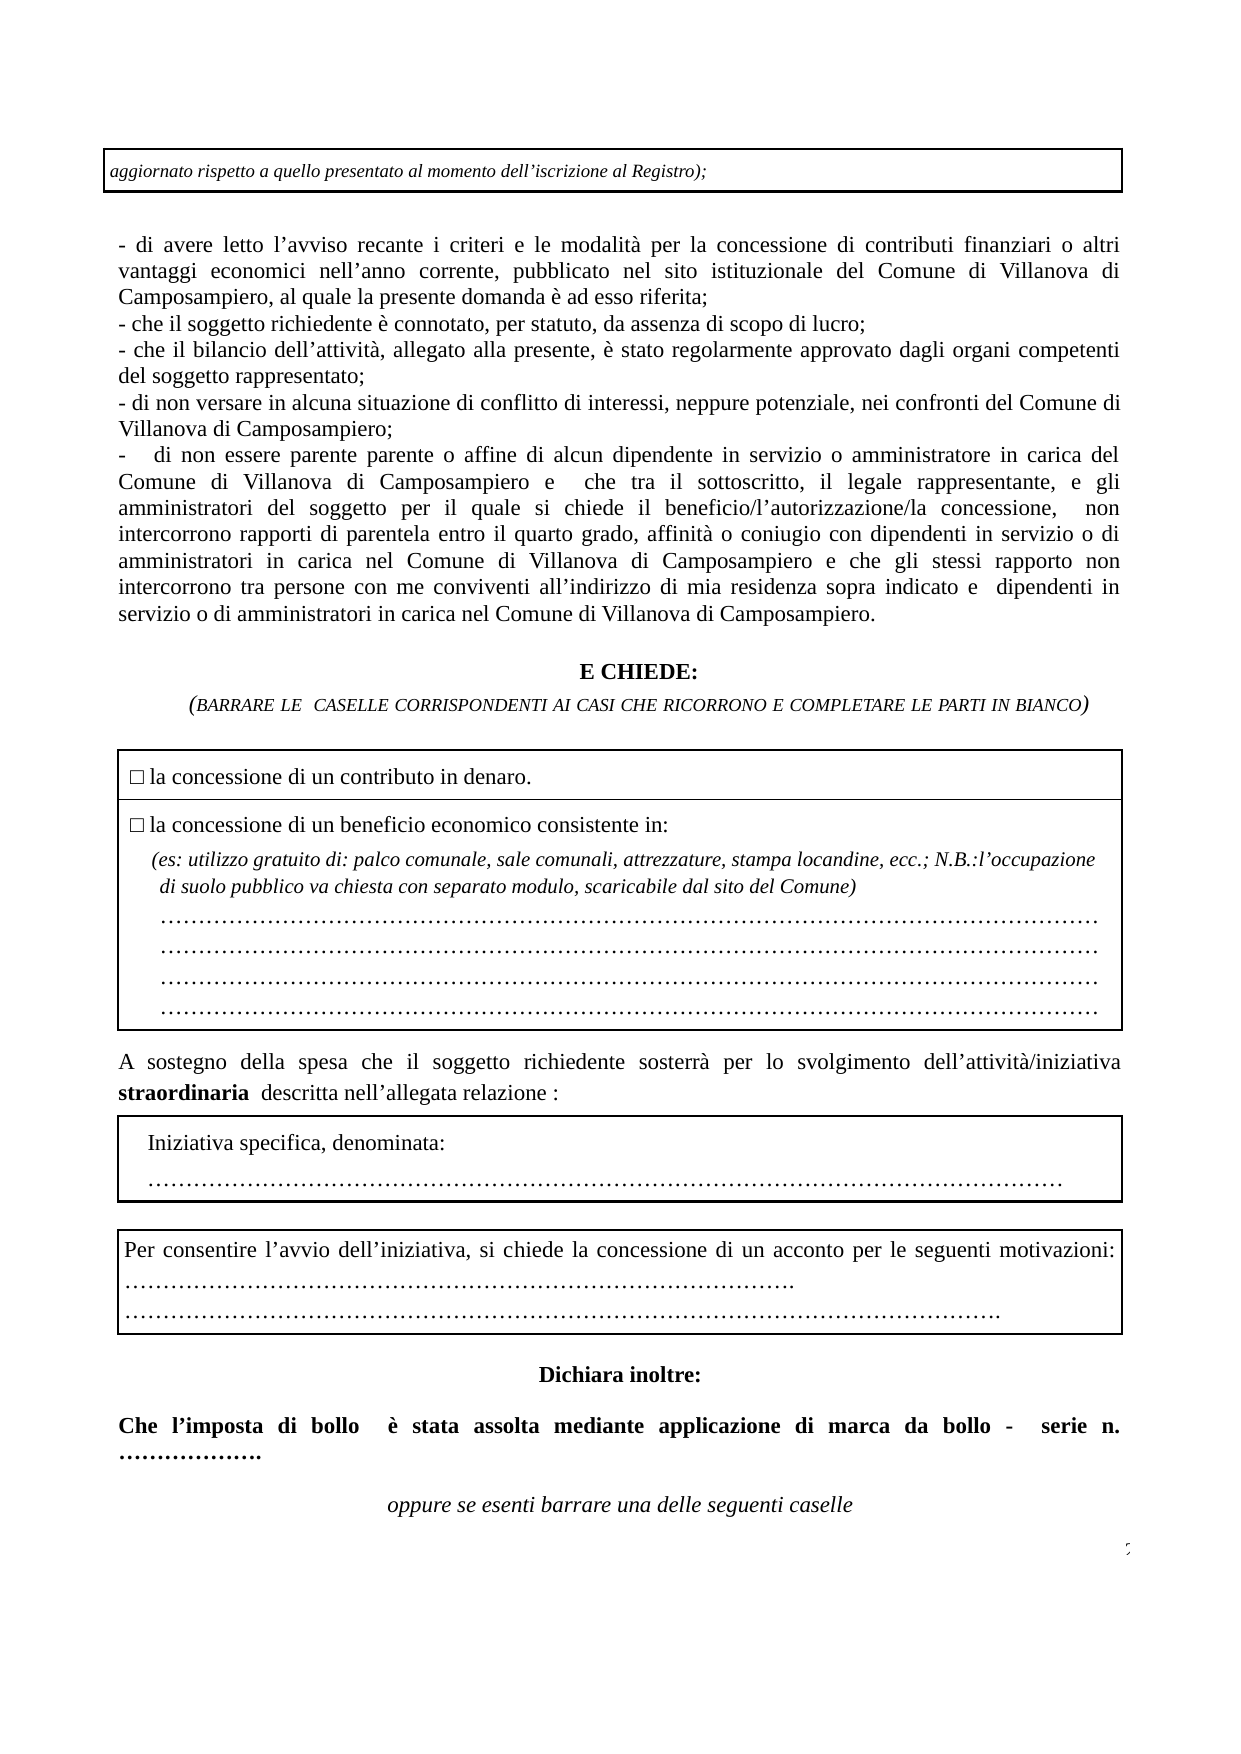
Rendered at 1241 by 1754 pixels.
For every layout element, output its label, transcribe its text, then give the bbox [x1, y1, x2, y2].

table_header □ la concessione di un contributo in denaro. [119, 751, 1121, 798]
text - di avere letto l’avviso recante i criteri e le modalità per la concessione di contributi finanziari o altri vantaggi economici nell’anno corrente, pubblicato nel sito istituzionale del Comune di Villanova di Camposampiero, al quale la presente domanda è ad esso riferita; [118, 231, 1122, 310]
text (barrare le caselle corrispondenti ai casi che ricorrono e completare le parti in bianco) [156, 691, 1122, 717]
table_header Iniziativa specifica, denominata: ………………………………………………………………………………………………………… [119, 1117, 1121, 1200]
text Dichiara inoltre: [118, 1361, 1122, 1388]
text oppure se esenti barrare una delle seguenti caselle [118, 1491, 1122, 1517]
text - di non essere parente parente o affine di alcun dipendente in servizio o amministratore in carica del Comune di Villanova di Camposampiero e che tra il sottoscritto, il legale rappresentante, e gli amministratori del soggetto per il quale si chiede il beneficio/l’autorizzazione/la concessione, non intercorrono rapporti di parentela entro il quarto grado, affinità o coniugio con dipendenti in servizio o di amministratori in carica nel Comune di Villanova di Camposampiero e che gli stessi rapporto non intercorrono tra persone con me conviventi all’indirizzo di mia residenza sopra indicato e dipendenti in servizio o di amministratori in carica nel Comune di Villanova di Camposampiero. [118, 441, 1122, 626]
text E CHIEDE: [156, 658, 1122, 684]
text A sostegno della spesa che il soggetto richiedente sosterrà per lo svolgimento dell’attività/iniziativa straordinaria descritta nell’allegata relazione : [118, 1048, 1122, 1105]
text - che il soggetto richiedente è connotato, per statuto, da assenza di scopo di lucro; [118, 310, 1122, 336]
table_cell aggiornato rispetto a quello presentato al momento dell’iscrizione al Registro); [105, 150, 1121, 190]
table_cell □ la concessione di un beneficio economico consistente in: (es: utilizzo gratuito di: palco comunale, sale comunali, attrezzature, stampa locandine, ecc.; N.B.:l’occupazione di suolo pubblico va chiesta con separato modulo, scaricabile dal sito del Comune) …………………………………………………………………………………………………………………………………………………………………………………………………………………………………………………………………………………………………………………………………………………………………………………………………………………………………………………… [119, 800, 1121, 1029]
text - di non versare in alcuna situazione di conflitto di interessi, neppure potenziale, nei confronti del Comune di Villanova di Camposampiero; [118, 389, 1122, 441]
table_header Per consentire l’avvio dell’iniziativa, si chiede la concessione di un acconto per le seguenti motivazioni:……………………………………………………………………………. ……………………………………………………………………………………………………. [119, 1231, 1121, 1333]
text Che l’imposta di bollo è stata assolta mediante applicazione di marca da bollo - serie n. ………………. [118, 1412, 1122, 1464]
text - che il bilancio dell’attività, allegato alla presente, è stato regolarmente approvato dagli organi competenti del soggetto rappresentato; [118, 336, 1122, 389]
